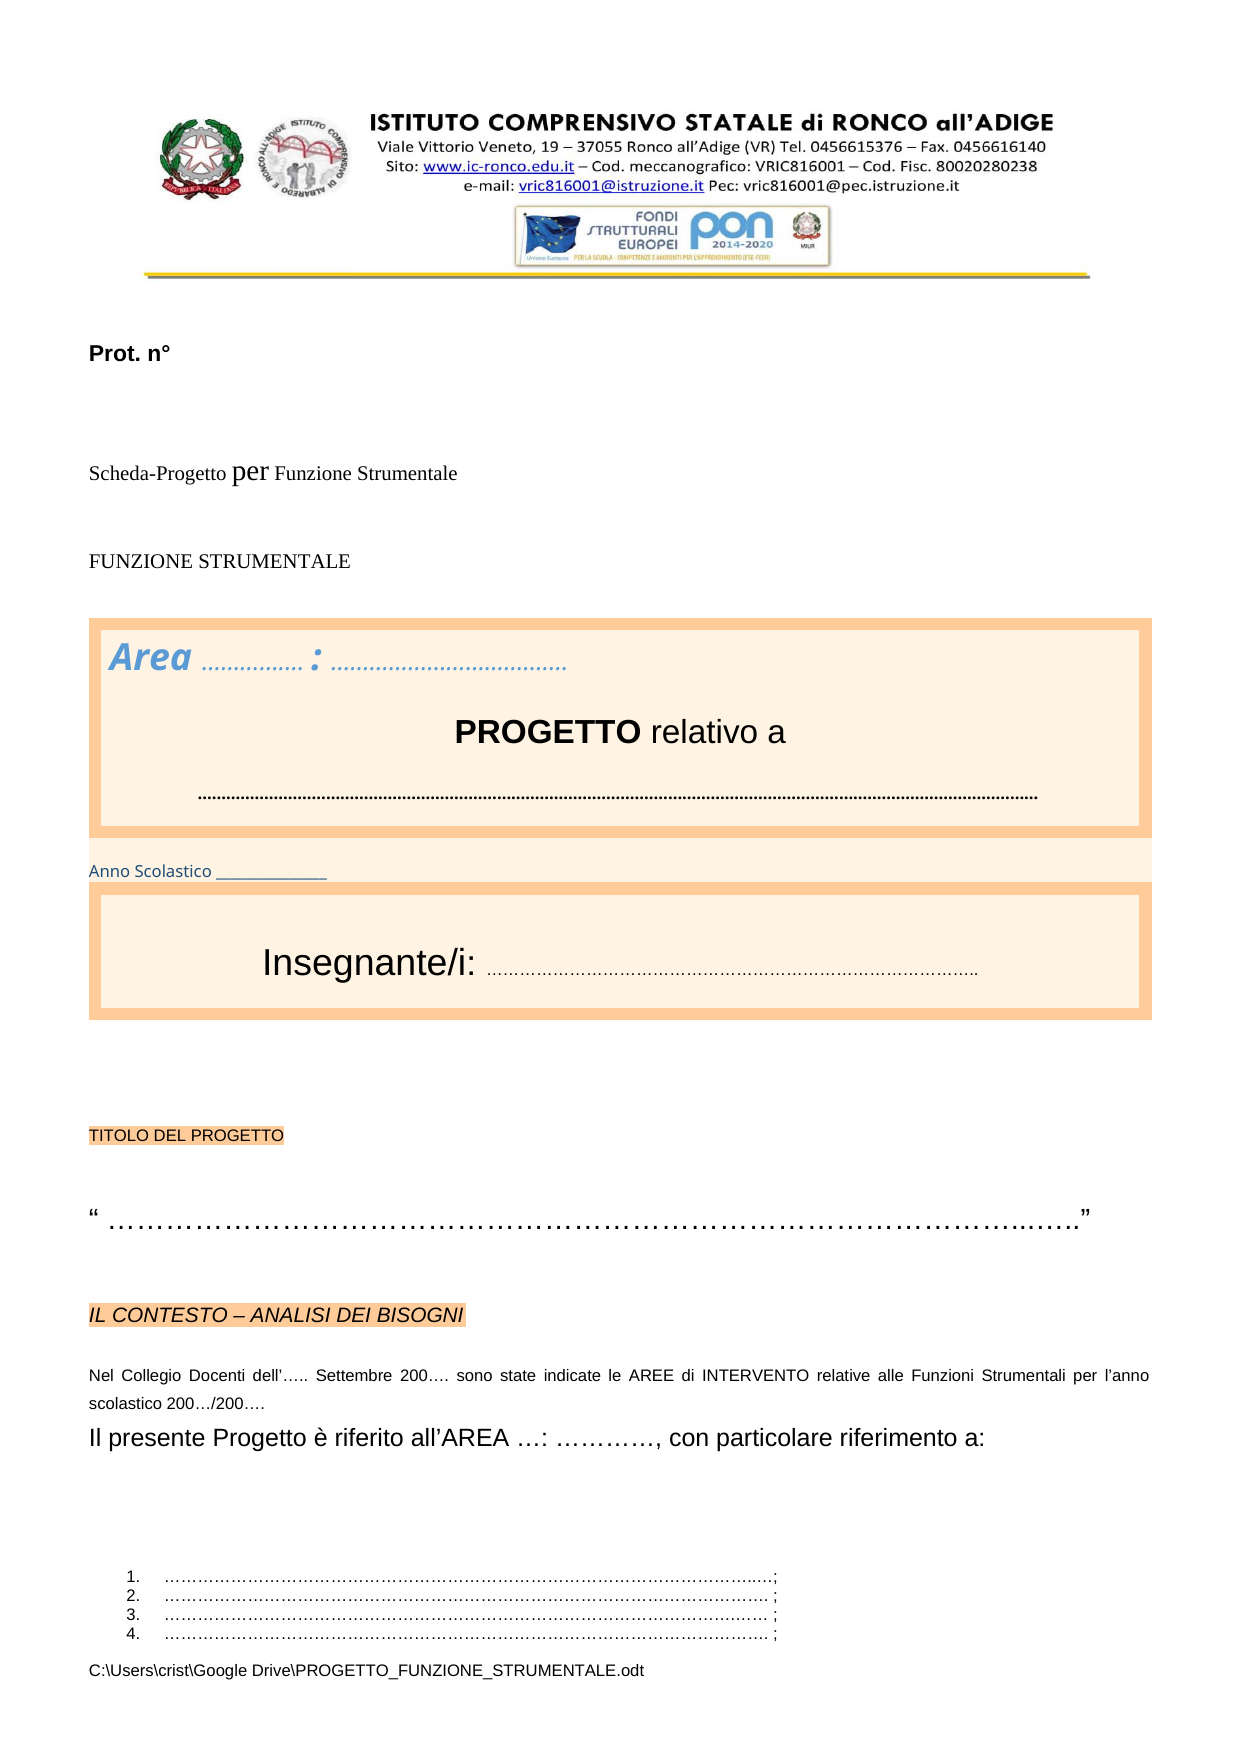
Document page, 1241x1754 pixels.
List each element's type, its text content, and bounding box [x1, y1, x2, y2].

subtitle TITOLO DEL PROGETTO [89, 1126, 1152, 1145]
list ………………………………………………………………………………………….…… ; [126, 1605, 1152, 1624]
subtitle IL CONTESTO – ANALISI DEI BISOGNI [89, 1303, 1152, 1327]
text Scheda-Progetto per Funzione Strumentale [89, 453, 1152, 486]
text Il presente Progetto è riferito all’AREA …: …………, con particolare riferimento a: [89, 1423, 1152, 1452]
text FUNZIONE STRUMENTALE [89, 549, 1152, 573]
list ……………………………………………………………………………………………..…; [126, 1567, 1152, 1586]
list ………………………………………………………………………………………………. ; [126, 1586, 1152, 1605]
subtitle Anno Scolastico _______________ [89, 859, 1152, 882]
subtitle Area ……………. : ………………………………. [101, 630, 1139, 669]
text “ …………………………………………………………………………………...…..” [89, 1202, 1152, 1236]
list ………………………………………………………………………………………………. ; [126, 1624, 1152, 1643]
subtitle Prot. n° [89, 340, 1152, 366]
text …………………………………………………………………………………………………………………………………………………………… [101, 769, 1139, 792]
text Insegnante/i: …………………………………………………………………………….. [101, 927, 1139, 971]
text PROGETTO relativo a [101, 700, 1139, 738]
text Nel Collegio Docenti dell’….. Settembre 200…. sono state indicate le AREE di INTERVENTO relative alle Funzioni Strumentali per l’anno scolastico 200…/200…. [89, 1365, 1152, 1413]
